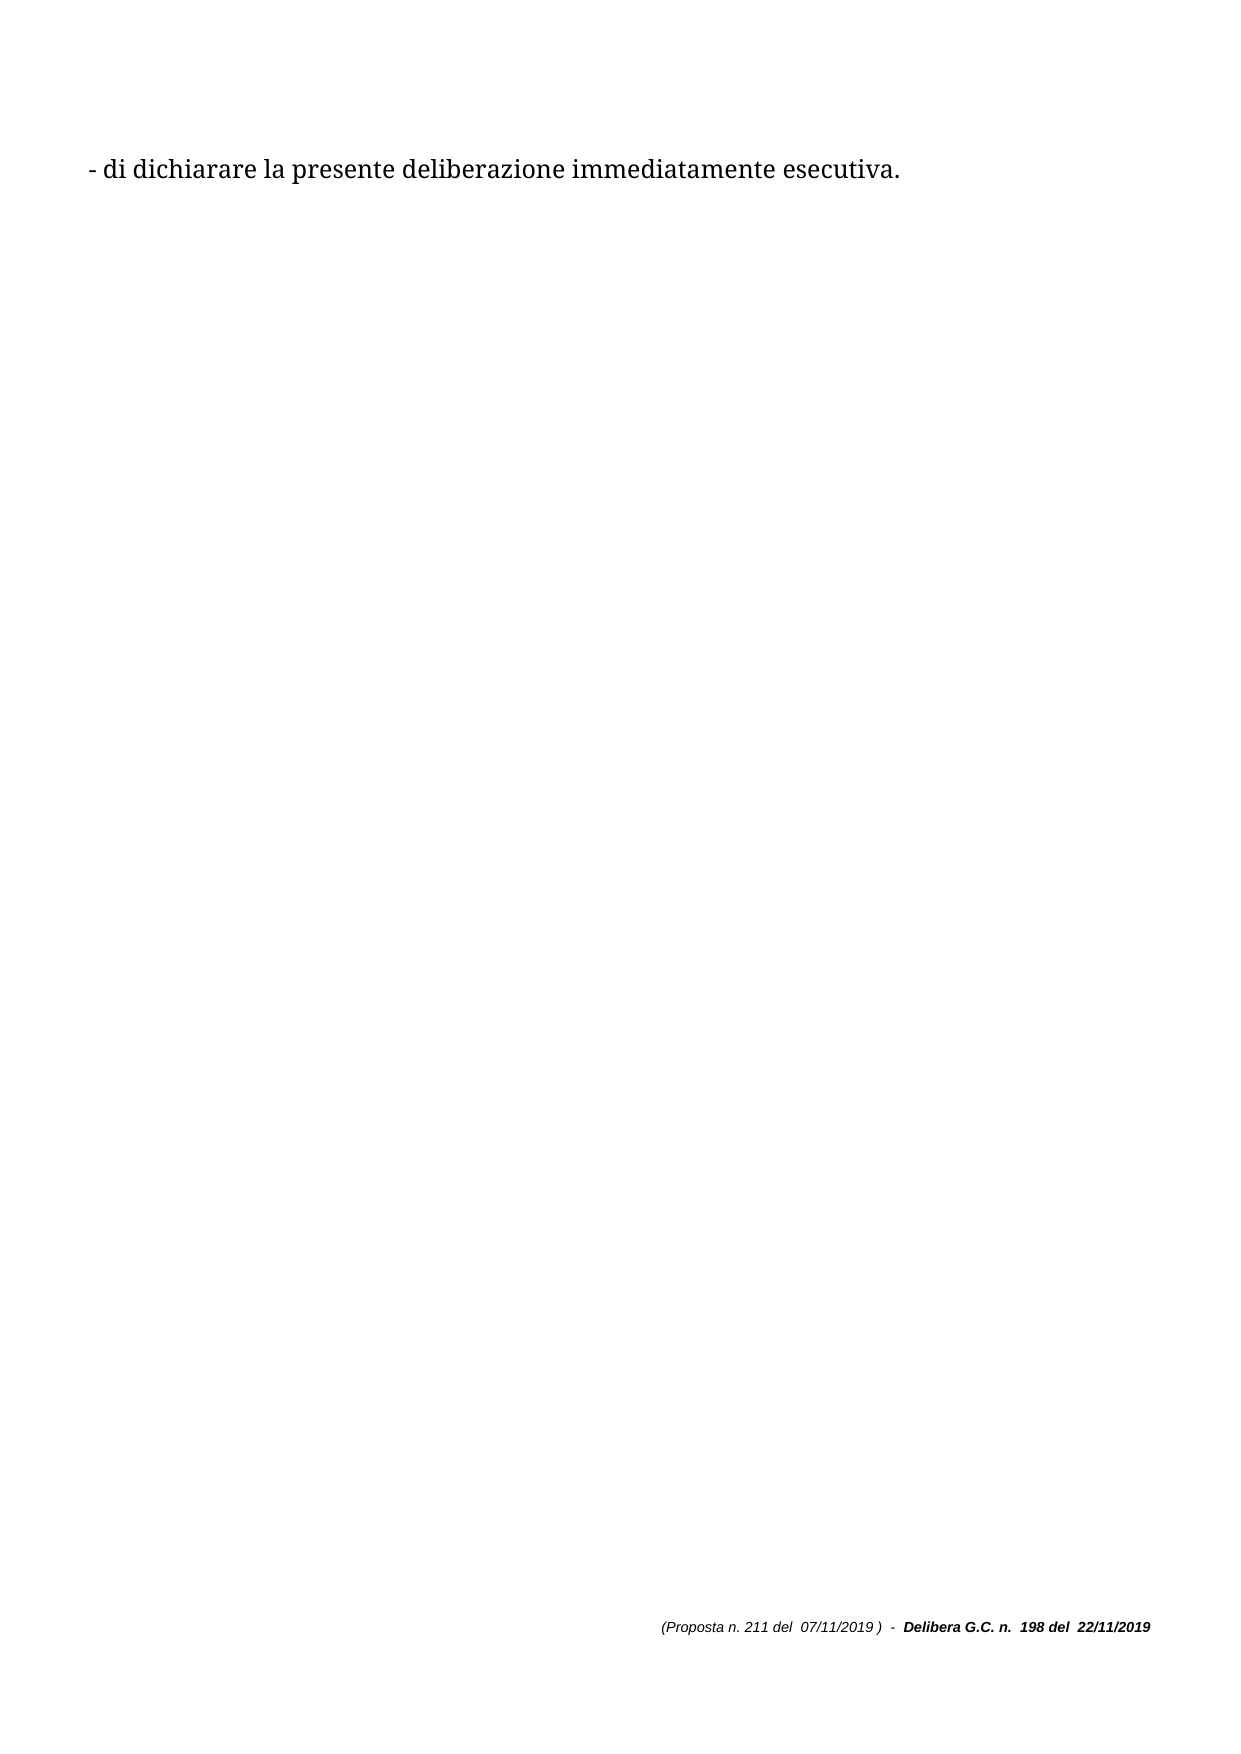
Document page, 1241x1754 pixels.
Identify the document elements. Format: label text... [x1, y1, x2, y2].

text - di dichiarare la presente deliberazione immediatamente esecutiva. [88, 152, 1152, 186]
